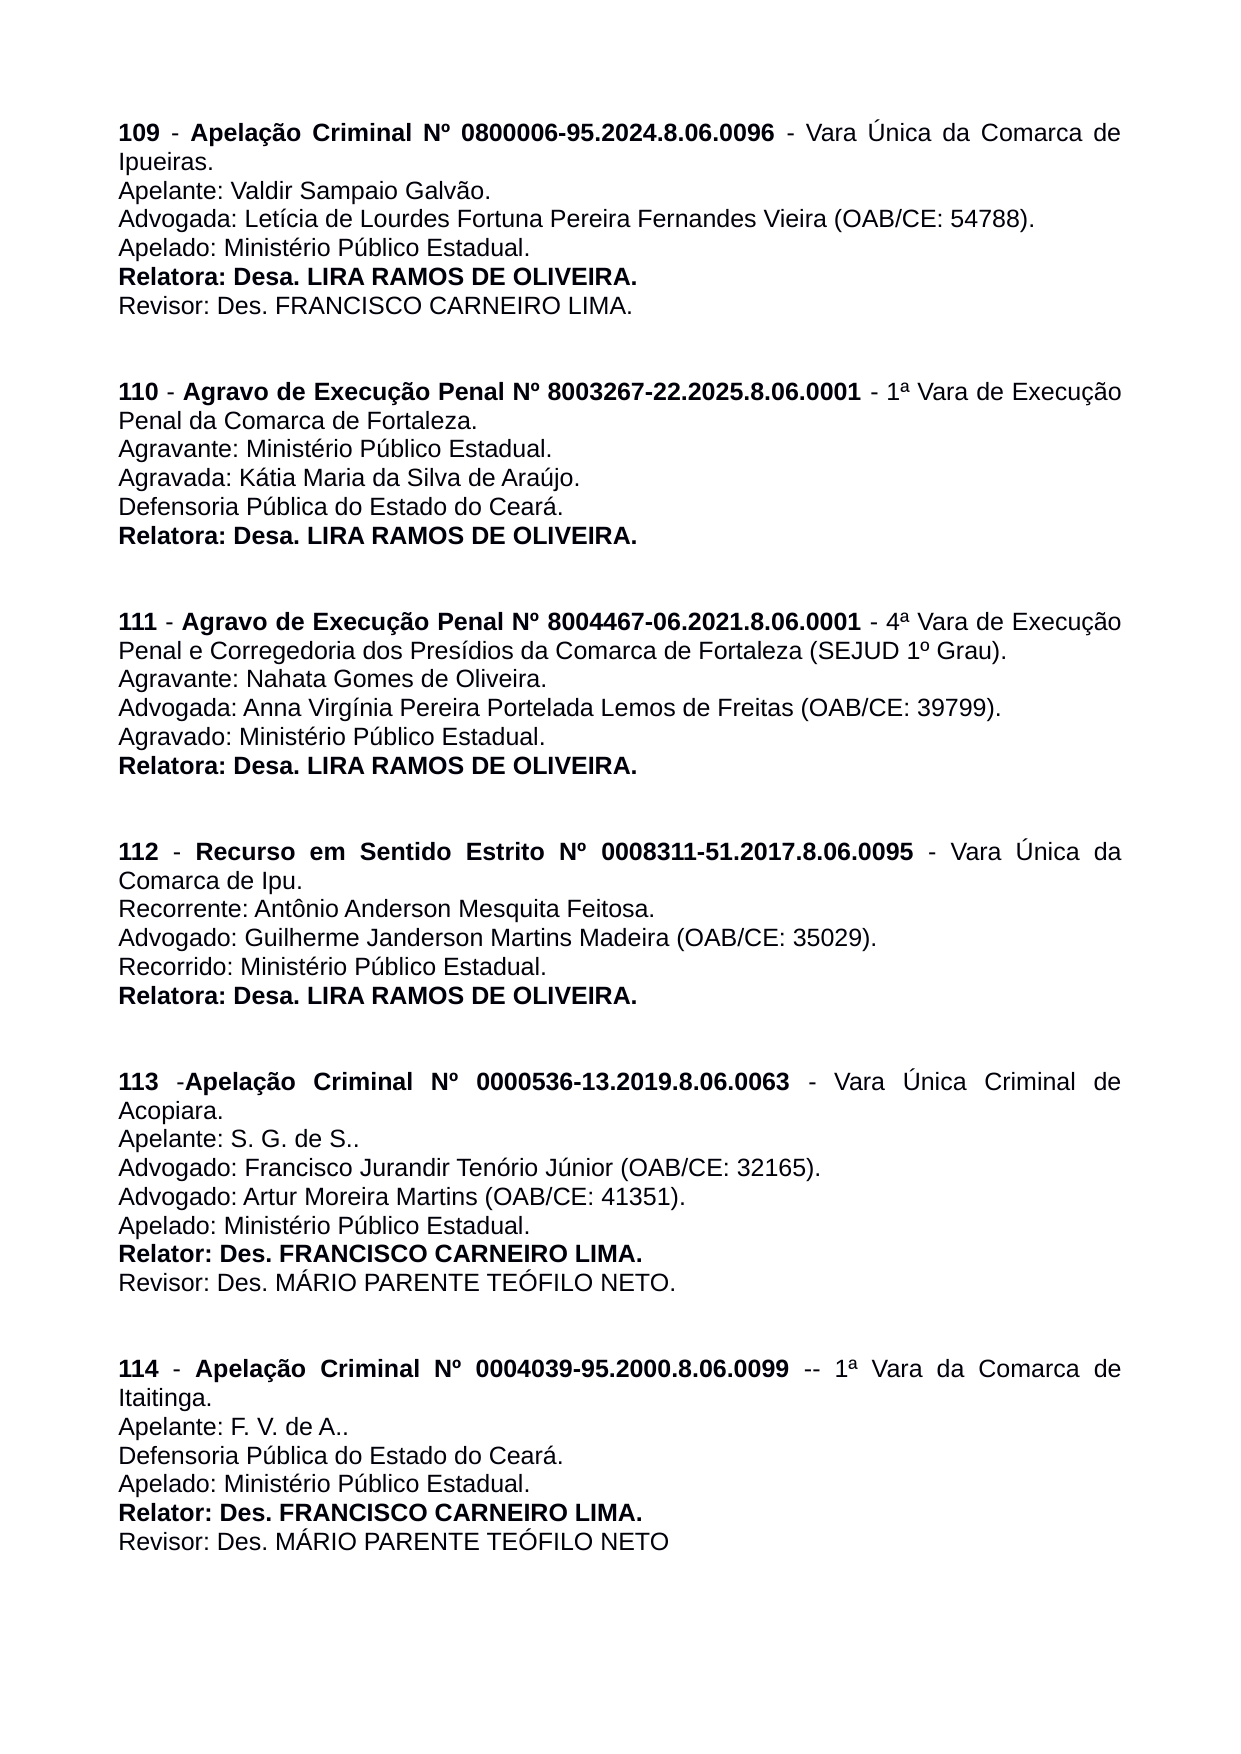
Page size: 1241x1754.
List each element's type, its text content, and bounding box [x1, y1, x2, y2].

text Relator: Des. FRANCISCO CARNEIRO LIMA. [118, 1239, 1122, 1268]
text Apelante: Valdir Sampaio Galvão. [118, 176, 1122, 204]
text 112 - Recurso em Sentido Estrito Nº 0008311-51.2017.8.06.0095 - Vara Única da Comarca de Ipu. [118, 837, 1122, 894]
text Apelado: Ministério Público Estadual. [118, 1469, 1122, 1498]
text Apelante: F. V. de A.. [118, 1412, 1122, 1441]
text Agravante: Ministério Público Estadual. [118, 434, 1122, 463]
text Recorrido: Ministério Público Estadual. [118, 952, 1122, 981]
text Relatora: Desa. LIRA RAMOS DE OLIVEIRA. [118, 751, 1122, 779]
text Agravado: Ministério Público Estadual. [118, 722, 1122, 751]
text Relator: Des. FRANCISCO CARNEIRO LIMA. [118, 1498, 1122, 1527]
text Apelante: S. G. de S.. [118, 1124, 1122, 1153]
text Advogada: Letícia de Lourdes Fortuna Pereira Fernandes Vieira (OAB/CE: 54788). [118, 204, 1122, 233]
text Relatora: Desa. LIRA RAMOS DE OLIVEIRA. [118, 262, 1122, 291]
text Advogado: Guilherme Janderson Martins Madeira (OAB/CE: 35029). [118, 923, 1122, 952]
text Advogado: Artur Moreira Martins (OAB/CE: 41351). [118, 1182, 1122, 1211]
text 114 - Apelação Criminal Nº 0004039-95.2000.8.06.0099 -- 1ª Vara da Comarca de Itaitinga. [118, 1354, 1122, 1412]
text Relatora: Desa. LIRA RAMOS DE OLIVEIRA. [118, 521, 1122, 549]
text Defensoria Pública do Estado do Ceará. [118, 492, 1122, 521]
text Relatora: Desa. LIRA RAMOS DE OLIVEIRA. [118, 981, 1122, 1009]
text Apelado: Ministério Público Estadual. [118, 233, 1122, 262]
text 109 - Apelação Criminal Nº 0800006-95.2024.8.06.0096 - Vara Única da Comarca de Ipueiras. [118, 118, 1122, 176]
text 111 - Agravo de Execução Penal Nº 8004467-06.2021.8.06.0001 - 4ª Vara de Execução Penal e Corregedoria dos Presídios da Comarca de Fortaleza (SEJUD 1º Grau). [118, 607, 1122, 664]
text Revisor: Des. MÁRIO PARENTE TEÓFILO NETO [118, 1527, 1122, 1556]
text Revisor: Des. FRANCISCO CARNEIRO LIMA. [118, 291, 1122, 319]
text Advogado: Francisco Jurandir Tenório Júnior (OAB/CE: 32165). [118, 1153, 1122, 1182]
text Defensoria Pública do Estado do Ceará. [118, 1441, 1122, 1469]
text Revisor: Des. MÁRIO PARENTE TEÓFILO NETO. [118, 1268, 1122, 1297]
text Apelado: Ministério Público Estadual. [118, 1211, 1122, 1239]
text Agravada: Kátia Maria da Silva de Araújo. [118, 463, 1122, 492]
text 113 -Apelação Criminal Nº 0000536-13.2019.8.06.0063 - Vara Única Criminal de Acopiara. [118, 1067, 1122, 1124]
text Advogada: Anna Virgínia Pereira Portelada Lemos de Freitas (OAB/CE: 39799). [118, 693, 1122, 722]
text Recorrente: Antônio Anderson Mesquita Feitosa. [118, 894, 1122, 923]
text Agravante: Nahata Gomes de Oliveira. [118, 664, 1122, 693]
text 110 - Agravo de Execução Penal Nº 8003267-22.2025.8.06.0001 - 1ª Vara de Execução Penal da Comarca de Fortaleza. [118, 377, 1122, 434]
